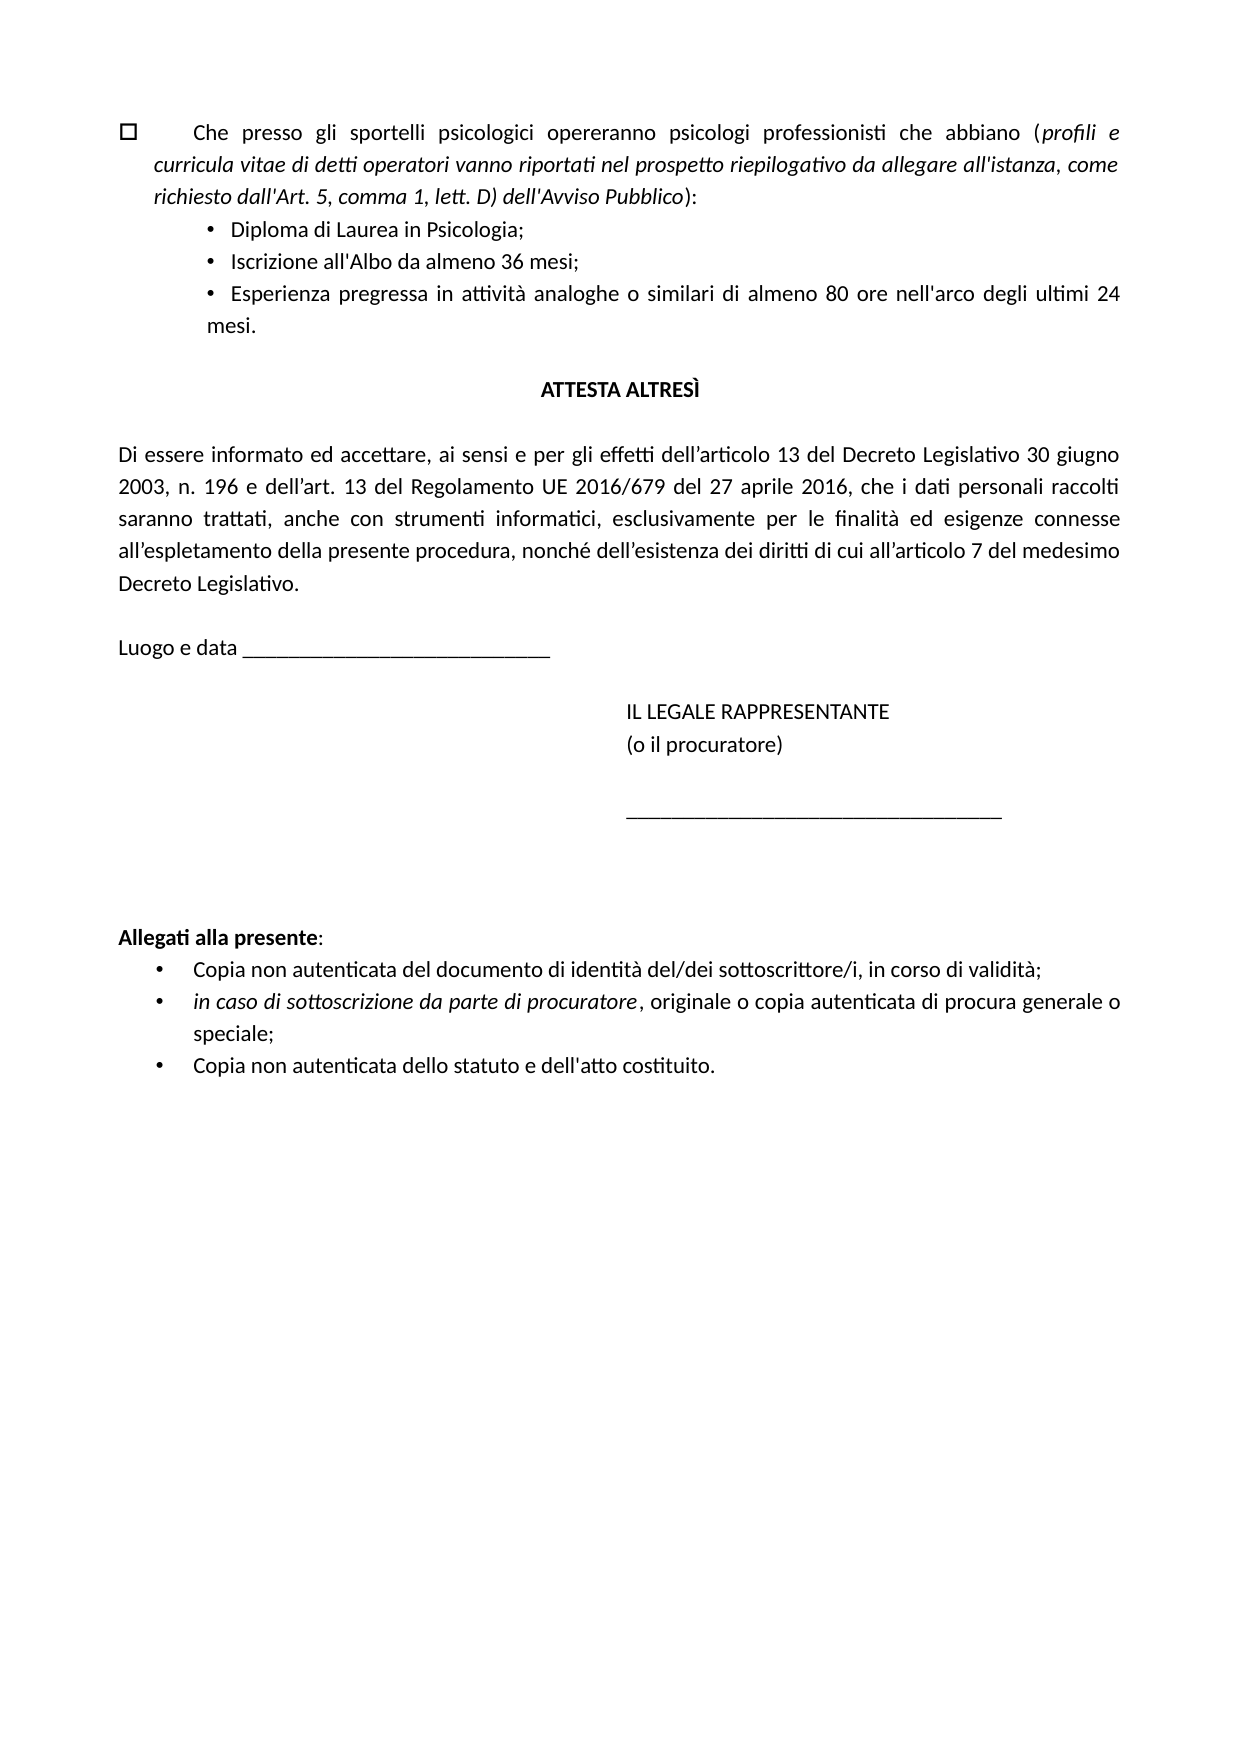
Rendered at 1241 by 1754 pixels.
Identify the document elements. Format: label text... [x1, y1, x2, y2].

text Luogo e data ___________________________ [118, 633, 1122, 661]
list Che presso gli sportelli psicologici opereranno psicologi professionisti che abbiano (profili e curricula vitae di detti operatori vanno riportati nel prospetto riepilogativo da allegare all'istanza, come richiesto dall'Art. 5, comma 1, lett. D) dell'Avviso Pubblico): [118, 118, 1122, 211]
list Copia non autenticata del documento di identità del/dei sottoscrittore/i, in corso di validità; [156, 955, 1122, 983]
text ATTESTA ALTRESÌ [118, 376, 1122, 404]
text (o il procuratore) [626, 730, 1122, 758]
list Diploma di Laurea in Psicologia; [207, 215, 1122, 243]
list Copia non autenticata dello statuto e dell'atto costituito. [156, 1052, 1122, 1079]
text _________________________________ [626, 794, 1122, 822]
text Allegati alla presente: [118, 923, 1122, 951]
list Iscrizione all'Albo da almeno 36 mesi; [207, 247, 1122, 275]
text Di essere informato ed accettare, ai sensi e per gli effetti dell’articolo 13 del Decreto Legislativo 30 giugno 2003, n. 196 e dell’art. 13 del Regolamento UE 2016/679 del 27 aprile 2016, che i dati personali raccolti saranno trattati, anche con strumenti informatici, esclusivamente per le finalità ed esigenze connesse all’espletamento della presente procedura, nonché dell’esistenza dei diritti di cui all’articolo 7 del medesimo Decreto Legislativo. [118, 440, 1122, 597]
list Esperienza pregressa in attività analoghe o similari di almeno 80 ore nell'arco degli ultimi 24 mesi. [207, 279, 1122, 339]
list in caso di sottoscrizione da parte di procuratore, originale o copia autenticata di procura generale o speciale; [156, 987, 1122, 1047]
text IL LEGALE RAPPRESENTANTE [626, 697, 1122, 726]
